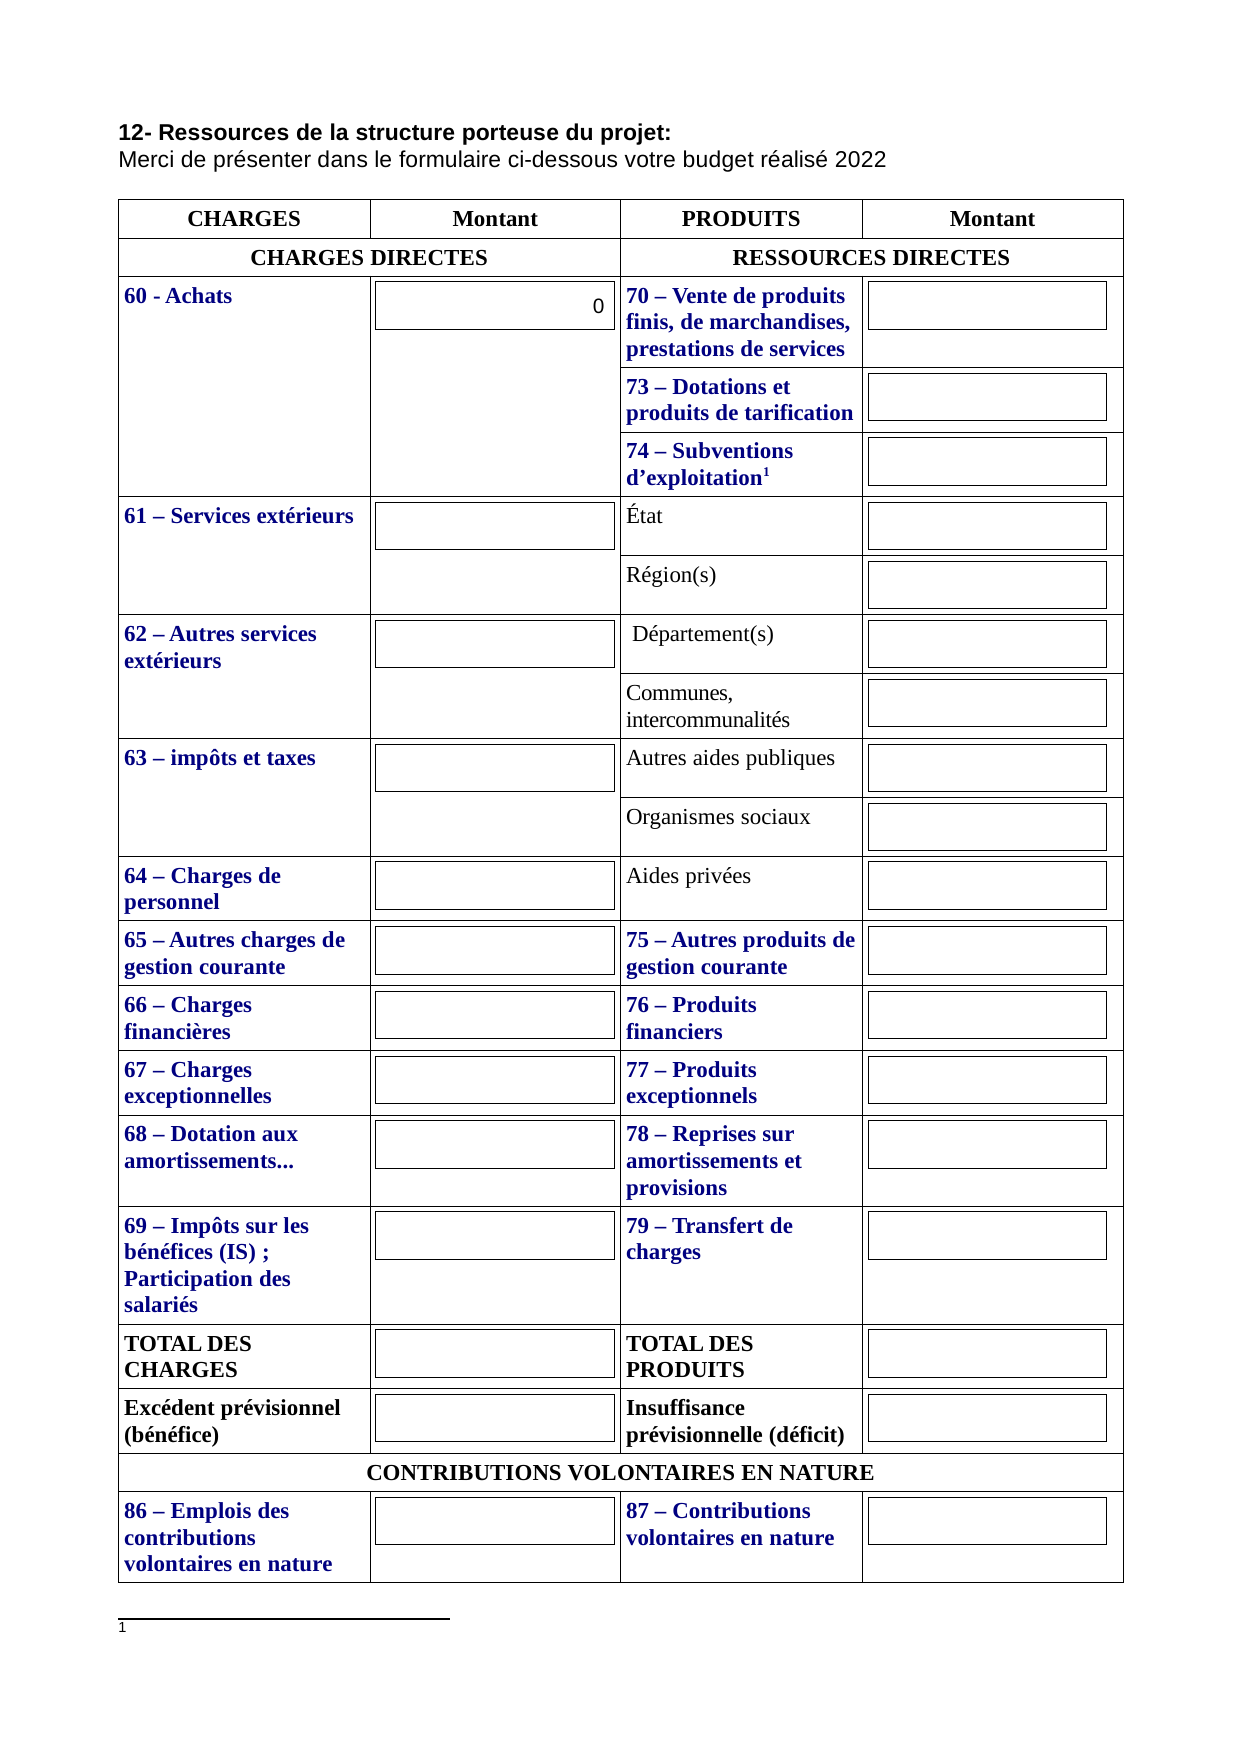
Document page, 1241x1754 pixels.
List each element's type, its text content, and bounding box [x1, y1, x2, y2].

table_cell Région(s) [621, 556, 862, 614]
table_cell [863, 857, 1123, 920]
table_cell [863, 497, 1123, 555]
table_cell [863, 986, 1123, 1050]
table_cell CHARGES DIRECTES [119, 239, 620, 276]
table_cell 64 – Charges de personnel [119, 857, 370, 920]
table_cell 87 – Contributions volontaires en nature [621, 1492, 862, 1582]
table_cell [863, 798, 1123, 856]
table_cell 62 – Autres services extérieurs [119, 615, 370, 738]
table_cell 77 – Produits exceptionnels [621, 1051, 862, 1114]
table_cell Communes, intercommunalités [621, 674, 862, 738]
table_cell [863, 1051, 1123, 1114]
table_cell [371, 1492, 620, 1582]
table_cell 70 – Vente de produits finis, de marchandises, prestations de services [621, 277, 862, 367]
table_cell Excédent prévisionnel (bénéfice) [119, 1389, 370, 1453]
table_cell [863, 615, 1123, 673]
table_cell [371, 739, 620, 856]
table_header PRODUITS [621, 200, 862, 237]
table_cell [371, 921, 620, 985]
text Merci de présenter dans le formulaire ci-dessous votre budget réalisé 2022 [118, 145, 1122, 172]
table_cell 61 – Services extérieurs [119, 497, 370, 614]
table_cell 74 – Subventions d’exploitation [621, 433, 862, 496]
text 12- Ressources de la structure porteuse du projet: [118, 118, 1122, 145]
table_cell [371, 857, 620, 920]
table_cell Aides privées [621, 857, 862, 920]
table_cell TOTAL DES PRODUITS [621, 1325, 862, 1388]
table_cell 69 – Impôts sur les bénéfices (IS) ; Participation des salariés [119, 1207, 370, 1323]
table_cell Insuffisance prévisionnelle (déficit) [621, 1389, 862, 1453]
table_header CHARGES [119, 200, 370, 237]
table_cell 86 – Emplois des contributions volontaires en nature [119, 1492, 370, 1582]
table_cell Organismes sociaux [621, 798, 862, 856]
table_cell 78 – Reprises sur amortissements et provisions [621, 1116, 862, 1206]
table_cell [863, 433, 1123, 496]
table_cell 75 – Autres produits de gestion courante [621, 921, 862, 985]
table_cell CONTRIBUTIONS VOLONTAIRES EN NATURE [119, 1454, 1123, 1491]
table_cell 60 - Achats [119, 277, 370, 496]
table_header Montant [371, 200, 620, 237]
table_cell [863, 1207, 1123, 1323]
table_cell 65 – Autres charges de gestion courante [119, 921, 370, 985]
table_cell État [621, 497, 862, 555]
table_cell 66 – Charges financières [119, 986, 370, 1050]
table_cell 67 – Charges exceptionnelles [119, 1051, 370, 1114]
table_cell TOTAL DES CHARGES [119, 1325, 370, 1388]
table_cell [863, 1492, 1123, 1582]
table_cell [371, 1116, 620, 1206]
table_cell [863, 277, 1123, 367]
table_cell [863, 739, 1123, 797]
table_cell [371, 277, 620, 496]
table_cell [371, 497, 620, 614]
table_cell 68 – Dotation aux amortissements... [119, 1116, 370, 1206]
table_cell [371, 1051, 620, 1114]
table_cell 63 – impôts et taxes [119, 739, 370, 856]
table_header Montant [863, 200, 1123, 237]
table_cell [863, 1116, 1123, 1206]
table_cell [863, 556, 1123, 614]
table_cell 76 – Produits financiers [621, 986, 862, 1050]
table_cell [863, 1325, 1123, 1388]
table_cell [863, 921, 1123, 985]
table_cell 73 – Dotations et produits de tarification [621, 368, 862, 432]
table_cell [863, 368, 1123, 432]
table_cell Autres aides publiques [621, 739, 862, 797]
table_cell Département(s) [621, 615, 862, 673]
table_cell RESSOURCES DIRECTES [621, 239, 1123, 276]
table_cell [371, 1325, 620, 1388]
table_cell [863, 674, 1123, 738]
table_cell [371, 615, 620, 738]
table_cell [371, 1389, 620, 1453]
table_cell [863, 1389, 1123, 1453]
table_cell [371, 1207, 620, 1323]
table_cell [371, 986, 620, 1050]
table_cell 79 – Transfert de charges [621, 1207, 862, 1323]
